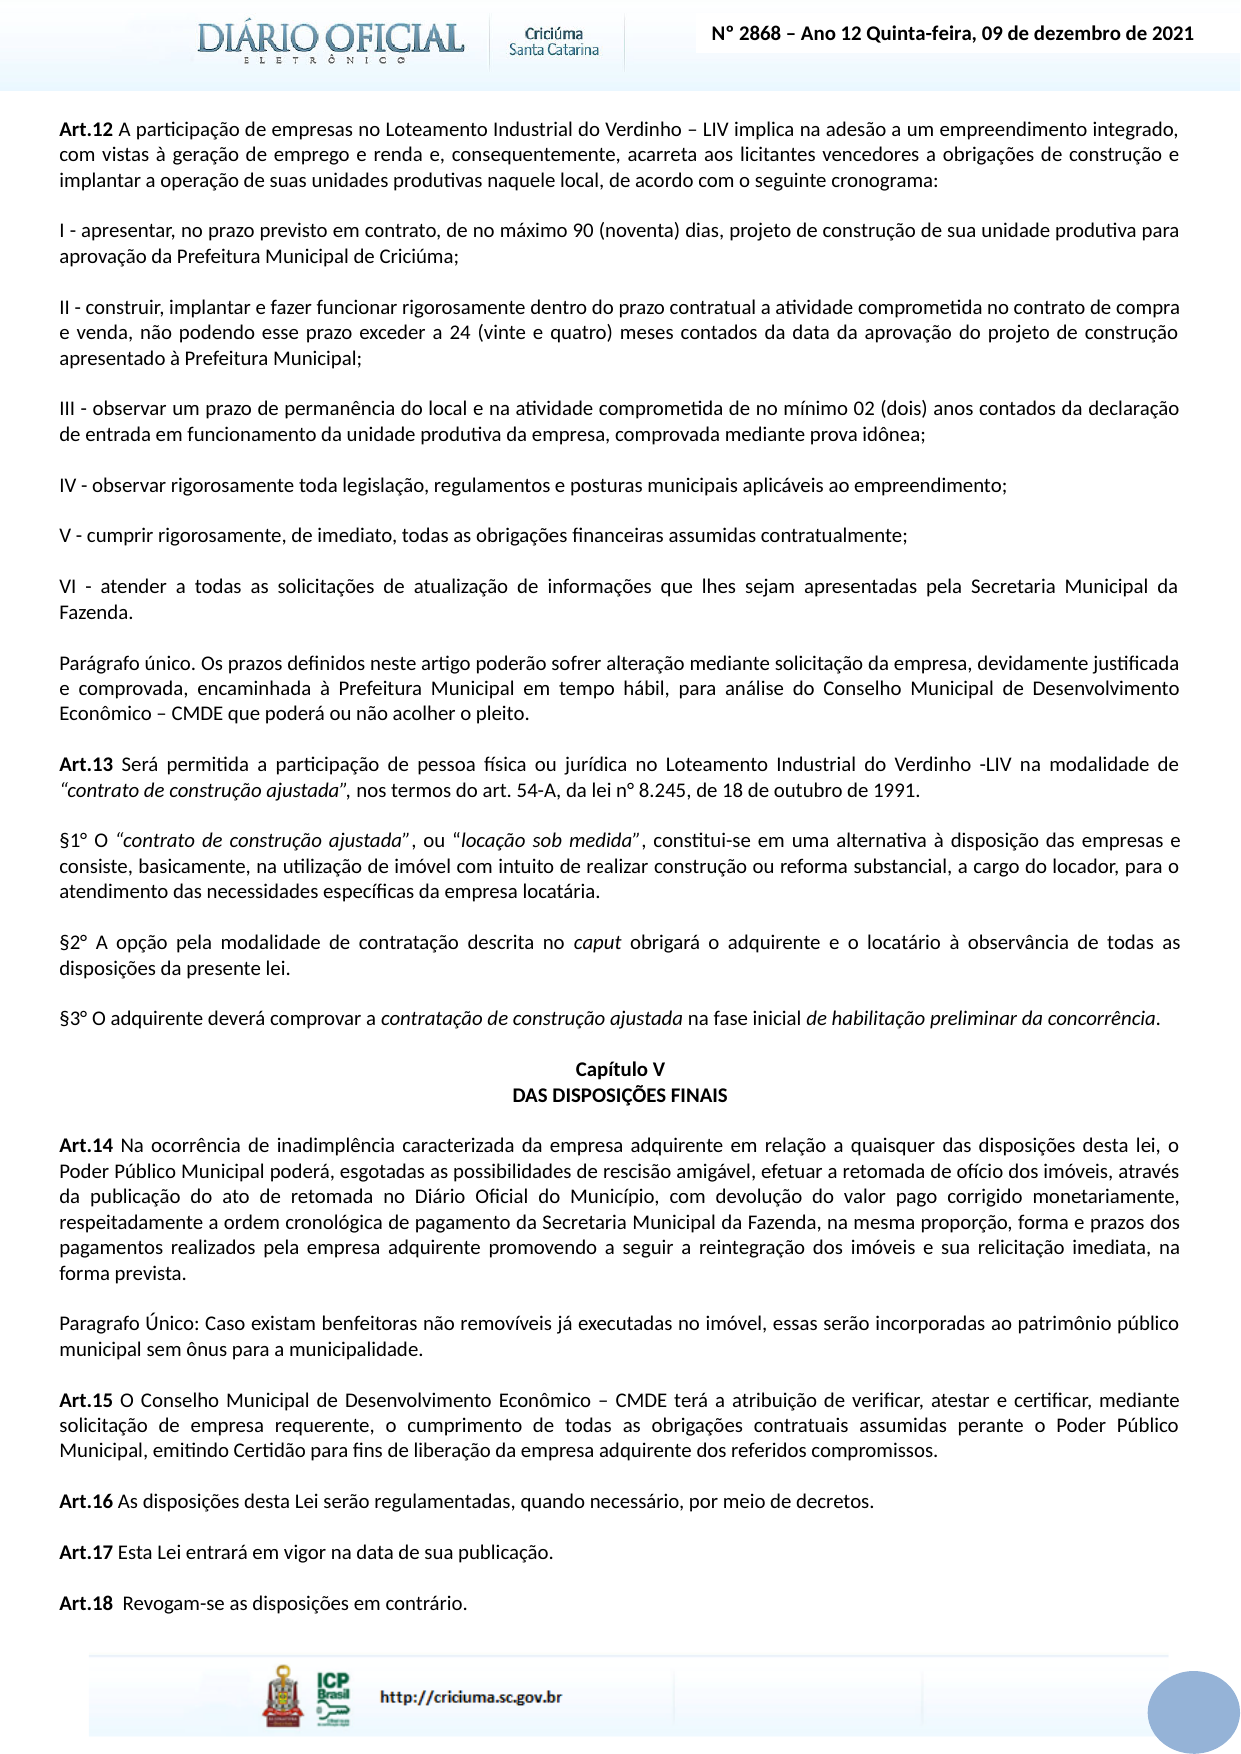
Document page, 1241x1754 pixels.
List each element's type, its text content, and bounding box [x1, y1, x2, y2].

text §2° A opção pela modalidade de contratação descrita no caput obrigará o adquirente e o locatário à observância de todas as disposições da presente lei. [59, 929, 1181, 980]
text V - cumprir rigorosamente, de imediato, todas as obrigações financeiras assumidas contratualmente; [59, 523, 1181, 548]
text Art.14 Na ocorrência de inadimplência caracterizada da empresa adquirente em relação a quaisquer das disposições desta lei, o Poder Público Municipal poderá, esgotadas as possibilidades de rescisão amigável, efetuar a retomada de ofício dos imóveis, através da publicação do ato de retomada no Diário Oficial do Município, com devolução do valor pago corrigido monetariamente, respeitadamente a ordem cronológica de pagamento da Secretaria Municipal da Fazenda, na mesma proporção, forma e prazos dos pagamentos realizados pela empresa adquirente promovendo a seguir a reintegração dos imóveis e sua relicitação imediata, na forma prevista. [59, 1133, 1181, 1285]
text DAS DISPOSIÇÕES FINAIS [59, 1082, 1181, 1107]
text Art.12 A participação de empresas no Loteamento Industrial do Verdinho – LIV implica na adesão a um empreendimento integrado, com vistas à geração de emprego e renda e, consequentemente, acarreta aos licitantes vencedores a obrigações de construção e implantar a operação de suas unidades produtivas naquele local, de acordo com o seguinte cronograma: [59, 116, 1181, 192]
text VI - atender a todas as solicitações de atualização de informações que lhes sejam apresentadas pela Secretaria Municipal da Fazenda. [59, 573, 1181, 624]
text §1° O “contrato de construção ajustada”, ou “locação sob medida”, constitui-se em uma alternativa à disposição das empresas e consiste, basicamente, na utilização de imóvel com intuito de realizar construção ou reforma substancial, a cargo do locador, para o atendimento das necessidades específicas da empresa locatária. [59, 828, 1181, 904]
text Art.17 Esta Lei entrará em vigor na data de sua publicação. [59, 1539, 1181, 1565]
text Art.16 As disposições desta Lei serão regulamentadas, quando necessário, por meio de decretos. [59, 1488, 1181, 1514]
text II - construir, implantar e fazer funcionar rigorosamente dentro do prazo contratual a atividade comprometida no contrato de compra e venda, não podendo esse prazo exceder a 24 (vinte e quatro) meses contados da data da aprovação do projeto de construção apresentado à Prefeitura Municipal; [59, 294, 1181, 370]
text Parágrafo único. Os prazos definidos neste artigo poderão sofrer alteração mediante solicitação da empresa, devidamente justificada e comprovada, encaminhada à Prefeitura Municipal em tempo hábil, para análise do Conselho Municipal de Desenvolvimento Econômico – CMDE que poderá ou não acolher o pleito. [59, 650, 1181, 726]
text Art.15 O Conselho Municipal de Desenvolvimento Econômico – CMDE terá a atribuição de verificar, atestar e certificar, mediante solicitação de empresa requerente, o cumprimento de todas as obrigações contratuais assumidas perante o Poder Público Municipal, emitindo Certidão para fins de liberação da empresa adquirente dos referidos compromissos. [59, 1387, 1181, 1463]
text IV - observar rigorosamente toda legislação, regulamentos e posturas municipais aplicáveis ao empreendimento; [59, 472, 1181, 497]
text Art.13 Será permitida a participação de pessoa física ou jurídica no Loteamento Industrial do Verdinho -LIV na modalidade de “contrato de construção ajustada”, nos termos do art. 54-A, da lei n° 8.245, de 18 de outubro de 1991. [59, 751, 1181, 802]
text III - observar um prazo de permanência do local e na atividade comprometida de no mínimo 02 (dois) anos contados da declaração de entrada em funcionamento da unidade produtiva da empresa, comprovada mediante prova idônea; [59, 396, 1181, 446]
text Paragrafo Único: Caso existam benfeitoras não removíveis já executadas no imóvel, essas serão incorporadas ao patrimônio público municipal sem ônus para a municipalidade. [59, 1311, 1181, 1361]
text I - apresentar, no prazo previsto em contrato, de no máximo 90 (noventa) dias, projeto de construção de sua unidade produtiva para aprovação da Prefeitura Municipal de Criciúma; [59, 218, 1181, 268]
text Capítulo V [59, 1056, 1181, 1082]
text Art.18 Revogam-se as disposições em contrário. [59, 1590, 1181, 1616]
text §3° O adquirente deverá comprovar a contratação de construção ajustada na fase inicial de habilitação preliminar da concorrência. [59, 1006, 1181, 1031]
